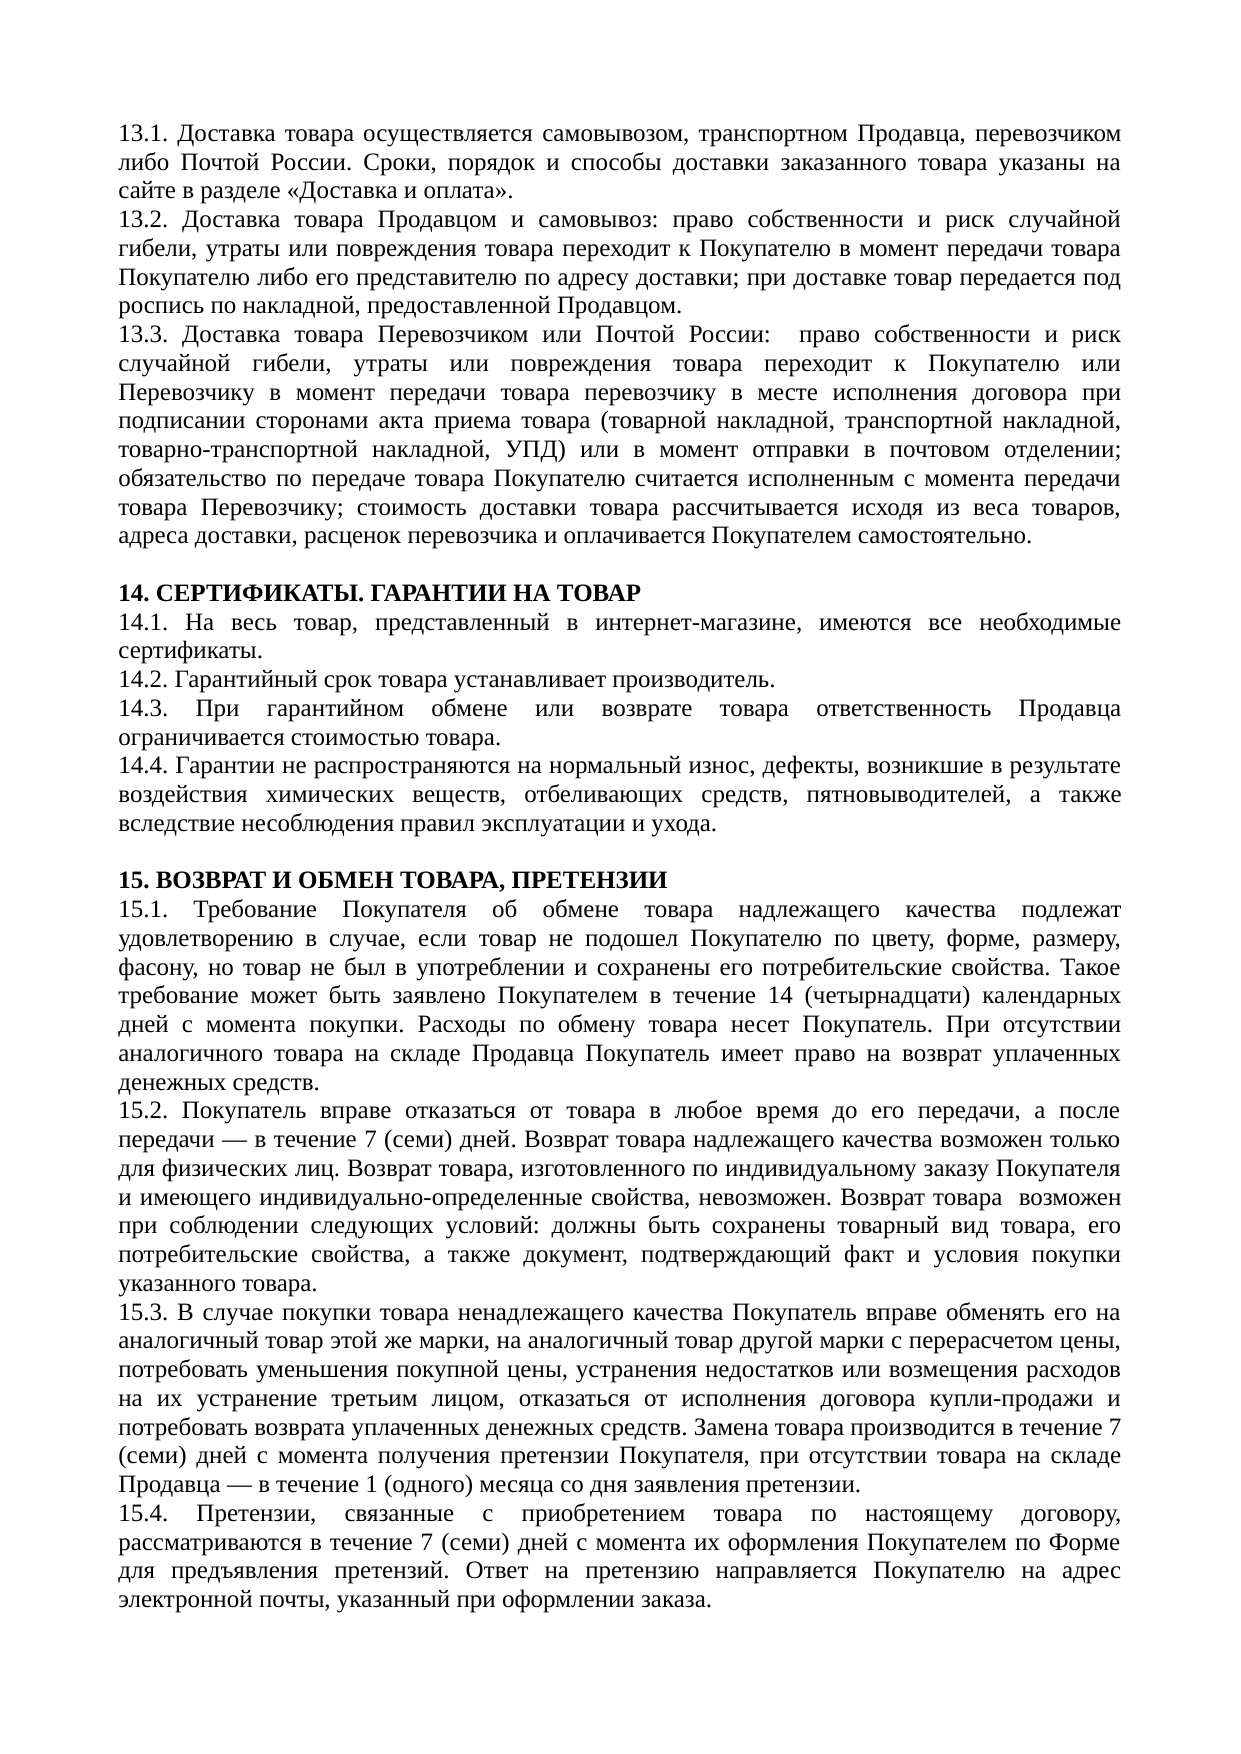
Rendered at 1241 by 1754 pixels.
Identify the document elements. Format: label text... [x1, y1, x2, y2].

text 14.2. Гарантийный срок товара устанавливает производитель. [118, 664, 1122, 693]
text 15. ВОЗВРАТ И ОБМЕН ТОВАРА, ПРЕТЕНЗИИ [118, 866, 1122, 894]
text 13.1. Доставка товара осуществляется самовывозом, транспортном Продавца, перевозчиком либо Почтой России. Сроки, порядок и способы доставки заказанного товара указаны на сайте в разделе «Доставка и оплата». [118, 118, 1122, 204]
text 15.4. Претензии, связанные с приобретением товара по настоящему договору, рассматриваются в течение 7 (семи) дней с момента их оформления Покупателем по Форме для предъявления претензий. Ответ на претензию направляется Покупателю на адрес электронной почты, указанный при оформлении заказа. [118, 1498, 1122, 1613]
text 15.2. Покупатель вправе отказаться от товара в любое время до его передачи, а после передачи — в течение 7 (семи) дней. Возврат товара надлежащего качества возможен только для физических лиц. Возврат товара, изготовленного по индивидуальному заказу Покупателя и имеющего индивидуально-определенные свойства, невозможен. Возврат товара возможен при соблюдении следующих условий: должны быть сохранены товарный вид товара, его потребительские свойства, а также документ, подтверждающий факт и условия покупки указанного товара. [118, 1096, 1122, 1297]
text 14.1. На весь товар, представленный в интернет-магазине, имеются все необходимые сертификаты. [118, 607, 1122, 664]
text 14.4. Гарантии не распространяются на нормальный износ, дефекты, возникшие в результате воздействия химических веществ, отбеливающих средств, пятновыводителей, а также вследствие несоблюдения правил эксплуатации и ухода. [118, 751, 1122, 837]
text 14. СЕРТИФИКАТЫ. ГАРАНТИИ НА ТОВАР [118, 578, 1122, 607]
text 15.1. Требование Покупателя об обмене товара надлежащего качества подлежат удовлетворению в случае, если товар не подошел Покупателю по цвету, форме, размеру, фасону, но товар не был в употреблении и сохранены его потребительские свойства. Такое требование может быть заявлено Покупателем в течение 14 (четырнадцати) календарных дней с момента покупки. Расходы по обмену товара несет Покупатель. При отсутствии аналогичного товара на складе Продавца Покупатель имеет право на возврат уплаченных денежных средств. [118, 894, 1122, 1096]
text 13.3. Доставка товара Перевозчиком или Почтой России: право собственности и риск случайной гибели, утраты или повреждения товара переходит к Покупателю или Перевозчику в момент передачи товара перевозчику в месте исполнения договора при подписании сторонами акта приема товара (товарной накладной, транспортной накладной, товарно-транспортной накладной, УПД) или в момент отправки в почтовом отделении; обязательство по передаче товара Покупателю считается исполненным с момента передачи товара Перевозчику; стоимость доставки товара рассчитывается исходя из веса товаров, адреса доставки, расценок перевозчика и оплачивается Покупателем самостоятельно. [118, 319, 1122, 549]
text 13.2. Доставка товара Продавцом и самовывоз: право собственности и риск случайной гибели, утраты или повреждения товара переходит к Покупателю в момент передачи товара Покупателю либо его представителю по адресу доставки; при доставке товар передается под роспись по накладной, предоставленной Продавцом. [118, 204, 1122, 319]
text 15.3. В случае покупки товара ненадлежащего качества Покупатель вправе обменять его на аналогичный товар этой же марки, на аналогичный товар другой марки с перерасчетом цены, потребовать уменьшения покупной цены, устранения недостатков или возмещения расходов на их устранение третьим лицом, отказаться от исполнения договора купли-продажи и потребовать возврата уплаченных денежных средств. Замена товара производится в течение 7 (семи) дней с момента получения претензии Покупателя, при отсутствии товара на складе Продавца — в течение 1 (одного) месяца со дня заявления претензии. [118, 1297, 1122, 1498]
text 14.3. При гарантийном обмене или возврате товара ответственность Продавца ограничивается стоимостью товара. [118, 693, 1122, 751]
